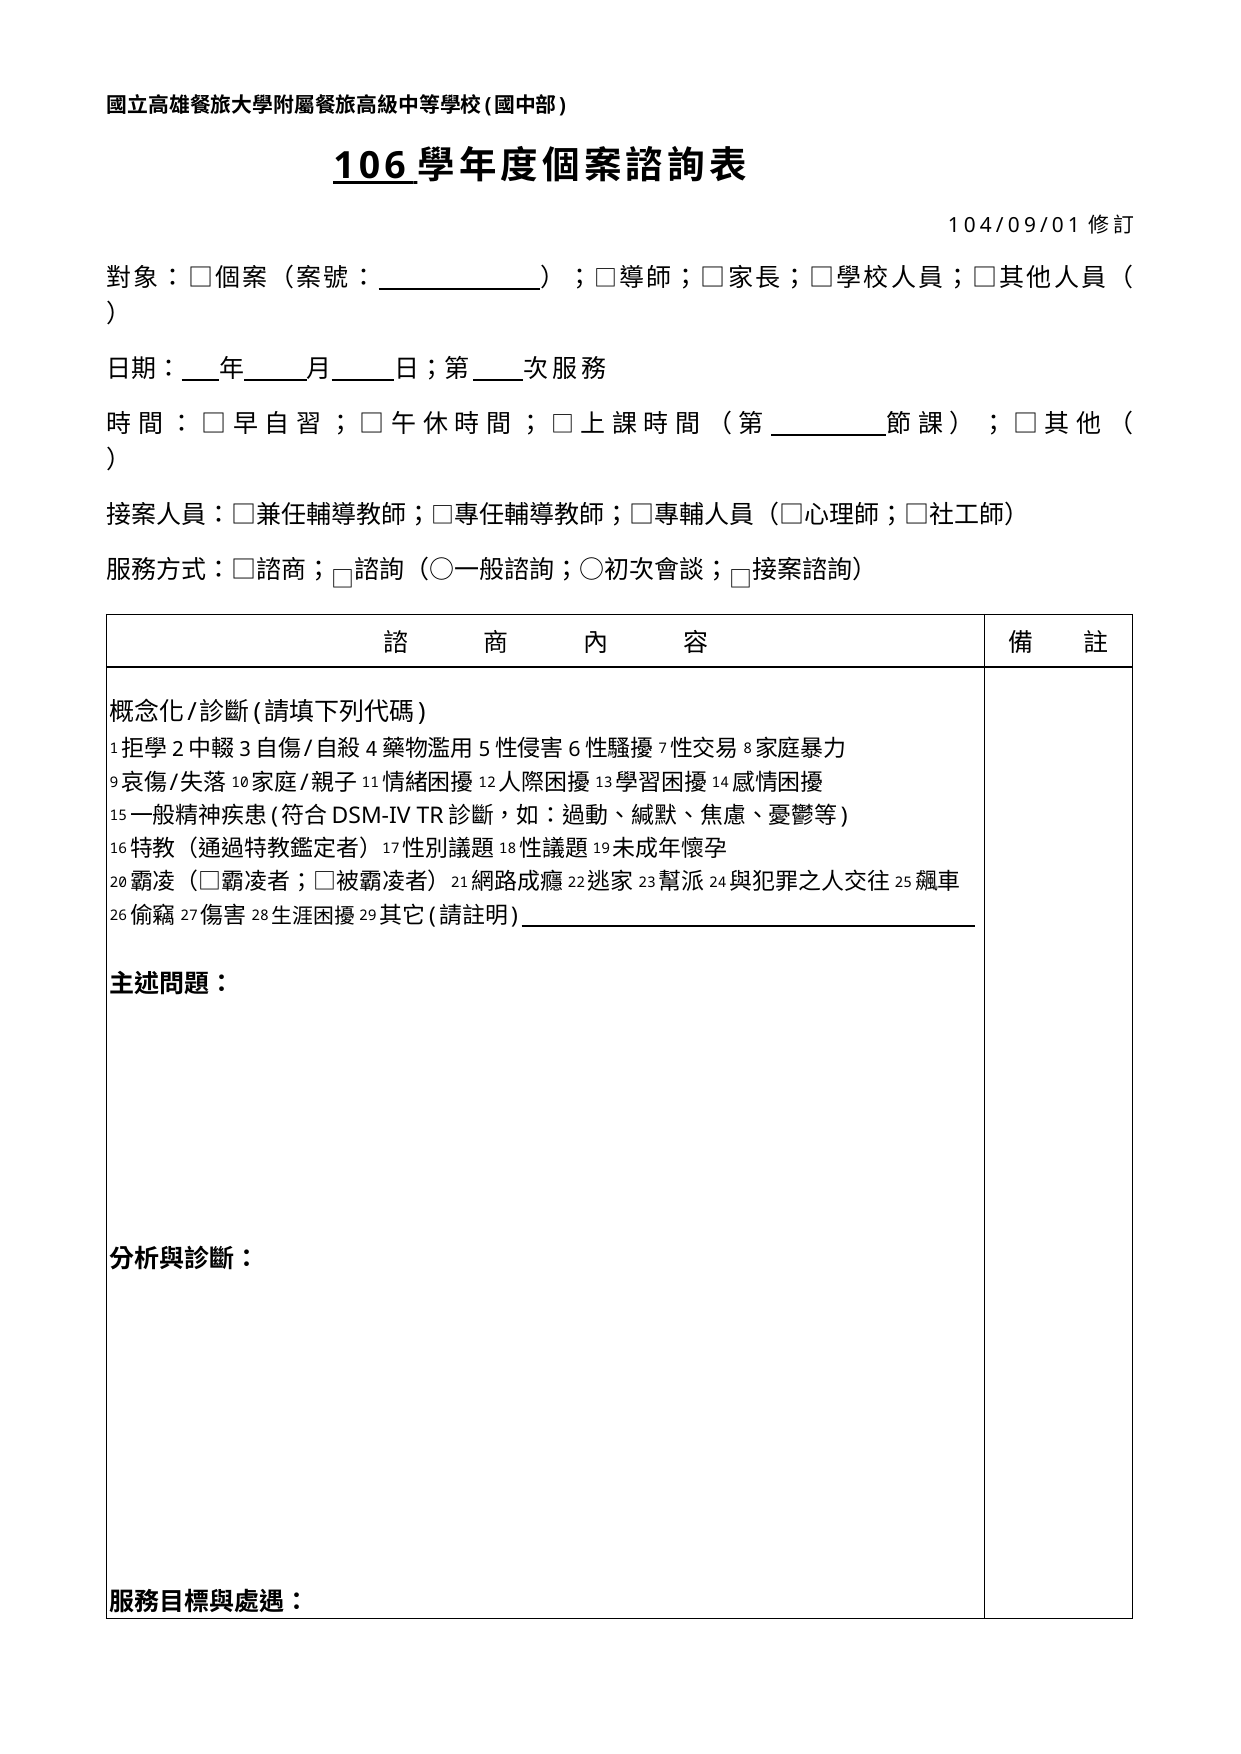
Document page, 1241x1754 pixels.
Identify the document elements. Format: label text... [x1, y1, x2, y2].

text 接案人員：□兼任輔導教師；□專任輔導教師；□專輔人員（□心理師；□社工師） [106, 494, 1134, 531]
text 對象：□個案（案號： ）；□導師；□家長；□學校人員；□其他人員（ ） [106, 257, 1134, 329]
table_header 諮 商 內 容 [107, 615, 984, 666]
text 106學年度個案諮詢表 [106, 135, 1134, 189]
table_cell 概念化/診斷(請填下列代碼) 1拒學2中輟3自傷/自殺4藥物濫用5性侵害6性騷擾7性交易8家庭暴力 9哀傷/失落10家庭/親子11情緒困擾12人際困擾13學習困擾14感情困擾 15一般精神疾患(符合DSM-IV TR診斷，如：過動、緘默、焦慮、憂鬱等) 16特教（通過特教鑑定者）17性別議題18性議題19未成年懷孕 20霸凌（□霸凌者；□被霸凌者）21網路成癮22逃家23幫派24與犯罪之人交往25飆車 26偷竊27傷害28生涯困擾29其它(請註明) 主述問題： 分析與診斷： 服務目標與處遇： [107, 668, 984, 1618]
table_cell [985, 668, 1132, 1618]
text 服務方式：□諮商；□諮詢（○一般諮詢；○初次會談；□接案諮詢） [106, 549, 1134, 595]
table_header 備 註 [985, 615, 1132, 666]
text 時間：□早自習；□午休時間；□上課時間（第 節課）；□其他（ ） [106, 403, 1134, 476]
text 104/09/01修訂 [106, 208, 1134, 238]
text 日期： 年 月 日；第 次服務 [106, 348, 1134, 384]
